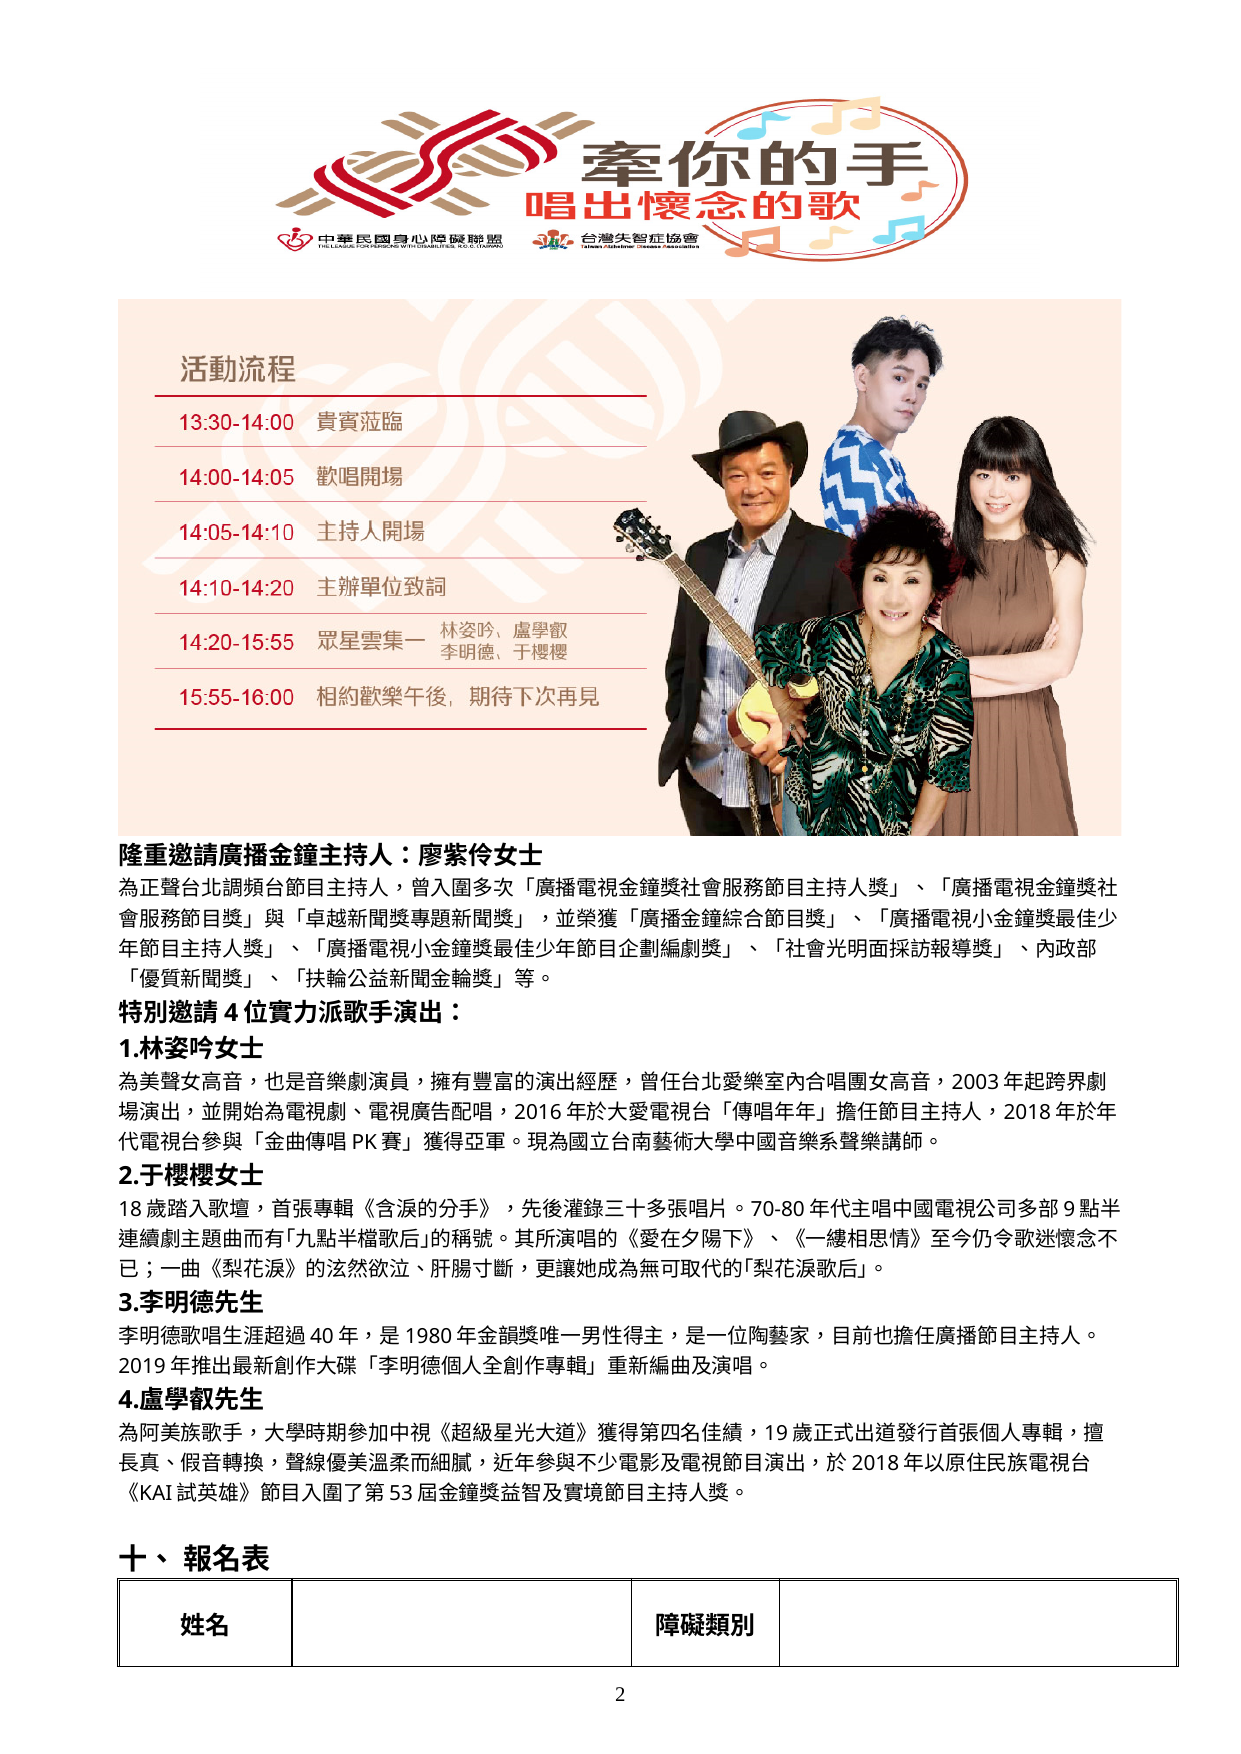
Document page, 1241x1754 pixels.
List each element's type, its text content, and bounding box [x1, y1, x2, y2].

text 1.林姿吟女士 [118, 1029, 1122, 1065]
text 18歲踏入歌壇，首張專輯《含淚的分手》，先後灌錄三十多張唱片。70-80年代主唱中國電視公司多部9點半連續劇主題曲而有｢九點半檔歌后｣的稱號。其所演唱的《愛在夕陽下》、《一縷相思情》至今仍令歌迷懷念不已；一曲《梨花淚》的泫然欲泣、肝腸寸斷，更讓她成為無可取代的｢梨花淚歌后｣。 [118, 1192, 1122, 1283]
text 特別邀請 4位實力派歌手演出： [118, 992, 1122, 1029]
text 李明德歌唱生涯超過40年，是1980年金韻獎唯一男性得主，是一位陶藝家，目前也擔任廣播節目主持人。2019年推出最新創作大碟「李明德個人全創作專輯」重新編曲及演唱。 [118, 1319, 1122, 1380]
text 十、 報名表 [118, 1535, 1122, 1578]
text 隆重邀請廣播金鐘主持人：廖紫伶女士 [118, 836, 1122, 872]
text 3.李明德先生 [118, 1283, 1122, 1319]
table_header [293, 1581, 631, 1666]
text 2.于櫻櫻女士 [118, 1156, 1122, 1192]
table_header [780, 1581, 1176, 1666]
table_header 姓名 [120, 1581, 291, 1666]
text 為阿美族歌手，大學時期參加中視《超級星光大道》獲得第四名佳績，19歲正式出道發行首張個人專輯，擅長真、假音轉換，聲線優美溫柔而細膩，近年參與不少電影及電視節目演出，於2018年以原住民族電視台《KAI試英雄》節目入圍了第53屆金鐘獎益智及實境節目主持人獎。 [118, 1416, 1122, 1507]
text 為美聲女高音，也是音樂劇演員，擁有豐富的演出經歷，曾任台北愛樂室內合唱團女高音，2003年起跨界劇場演出，並開始為電視劇、電視廣告配唱，2016年於大愛電視台「傳唱年年」擔任節目主持人，2018年於年代電視台參與「金曲傳唱PK賽」獲得亞軍。現為國立台南藝術大學中國音樂系聲樂講師。 [118, 1065, 1122, 1156]
table_header 障礙類別 [632, 1581, 779, 1666]
text 4.盧學叡先生 [118, 1380, 1122, 1416]
text 為正聲台北調頻台節目主持人，曾入圍多次「廣播電視金鐘獎社會服務節目主持人獎」、「廣播電視金鐘獎社會服務節目獎」與「卓越新聞獎專題新聞獎」，並榮獲「廣播金鐘綜合節目獎」、「廣播電視小金鐘獎最佳少年節目主持人獎」、「廣播電視小金鐘獎最佳少年節目企劃編劇獎」、「社會光明面採訪報導獎」、內政部「優質新聞獎」、「扶輪公益新聞金輪獎」等。 [118, 872, 1122, 992]
